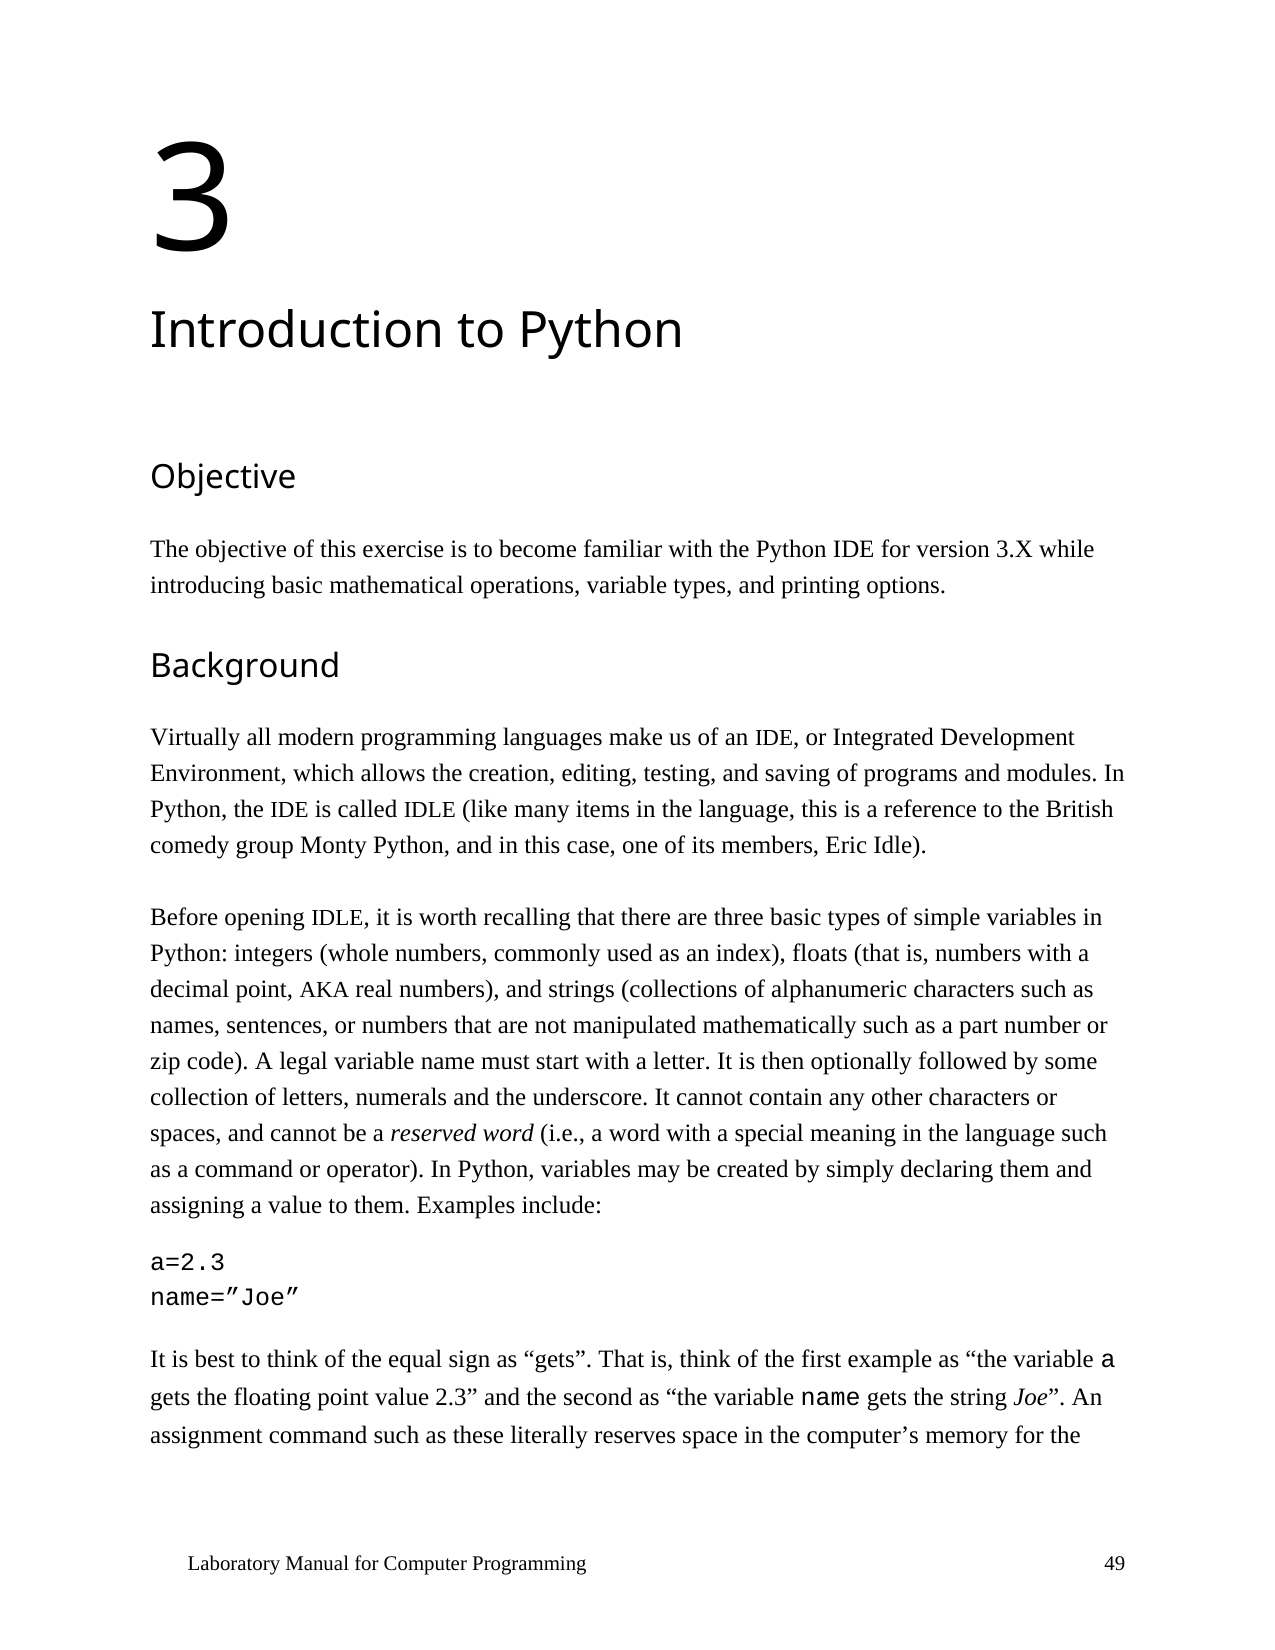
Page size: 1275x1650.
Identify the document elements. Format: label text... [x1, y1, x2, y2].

text a=2.3 [150, 1249, 1125, 1278]
title 3 [150, 90, 1125, 294]
text It is best to think of the equal sign as “gets”. That is, think of the first example as “the variable a gets the floating point value 2.3” and the second as “the variable name gets the string Joe”. An assignment command such as these literally reserves space in the computer’s memory for the [150, 1344, 1125, 1449]
text Before opening IDLE, it is worth recalling that there are three basic types of simple variables in Python: integers (whole numbers, commonly used as an index), floats (that is, numbers with a decimal point, AKA real numbers), and strings (collections of alphanumeric characters such as names, sentences, or numbers that are not manipulated mathematically such as a part number or zip code). A legal variable name must start with a letter. It is then optionally followed by some collection of letters, numerals and the underscore. It cannot contain any other characters or spaces, and cannot be a reserved word (i.e., a word with a special meaning in the language such as a command or operator). In Python, variables may be created by simply declaring them and assigning a value to them. Examples include: [150, 902, 1125, 1218]
title Introduction to Python [150, 294, 1125, 362]
text name=”Joe” [150, 1285, 1125, 1313]
text Virtually all modern programming languages make us of an IDE, or Integrated Development Environment, which allows the creation, editing, testing, and saving of programs and modules. In Python, the IDE is called IDLE (like many items in the language, this is a reference to the British comedy group Monty Python, and in this case, one of its members, Eric Idle). [150, 722, 1125, 859]
subtitle Objective [150, 453, 1125, 499]
text The objective of this exercise is to become familiar with the Python IDE for version 3.X while introducing basic mathematical operations, variable types, and printing options. [150, 534, 1125, 599]
subtitle Background [150, 642, 1125, 687]
